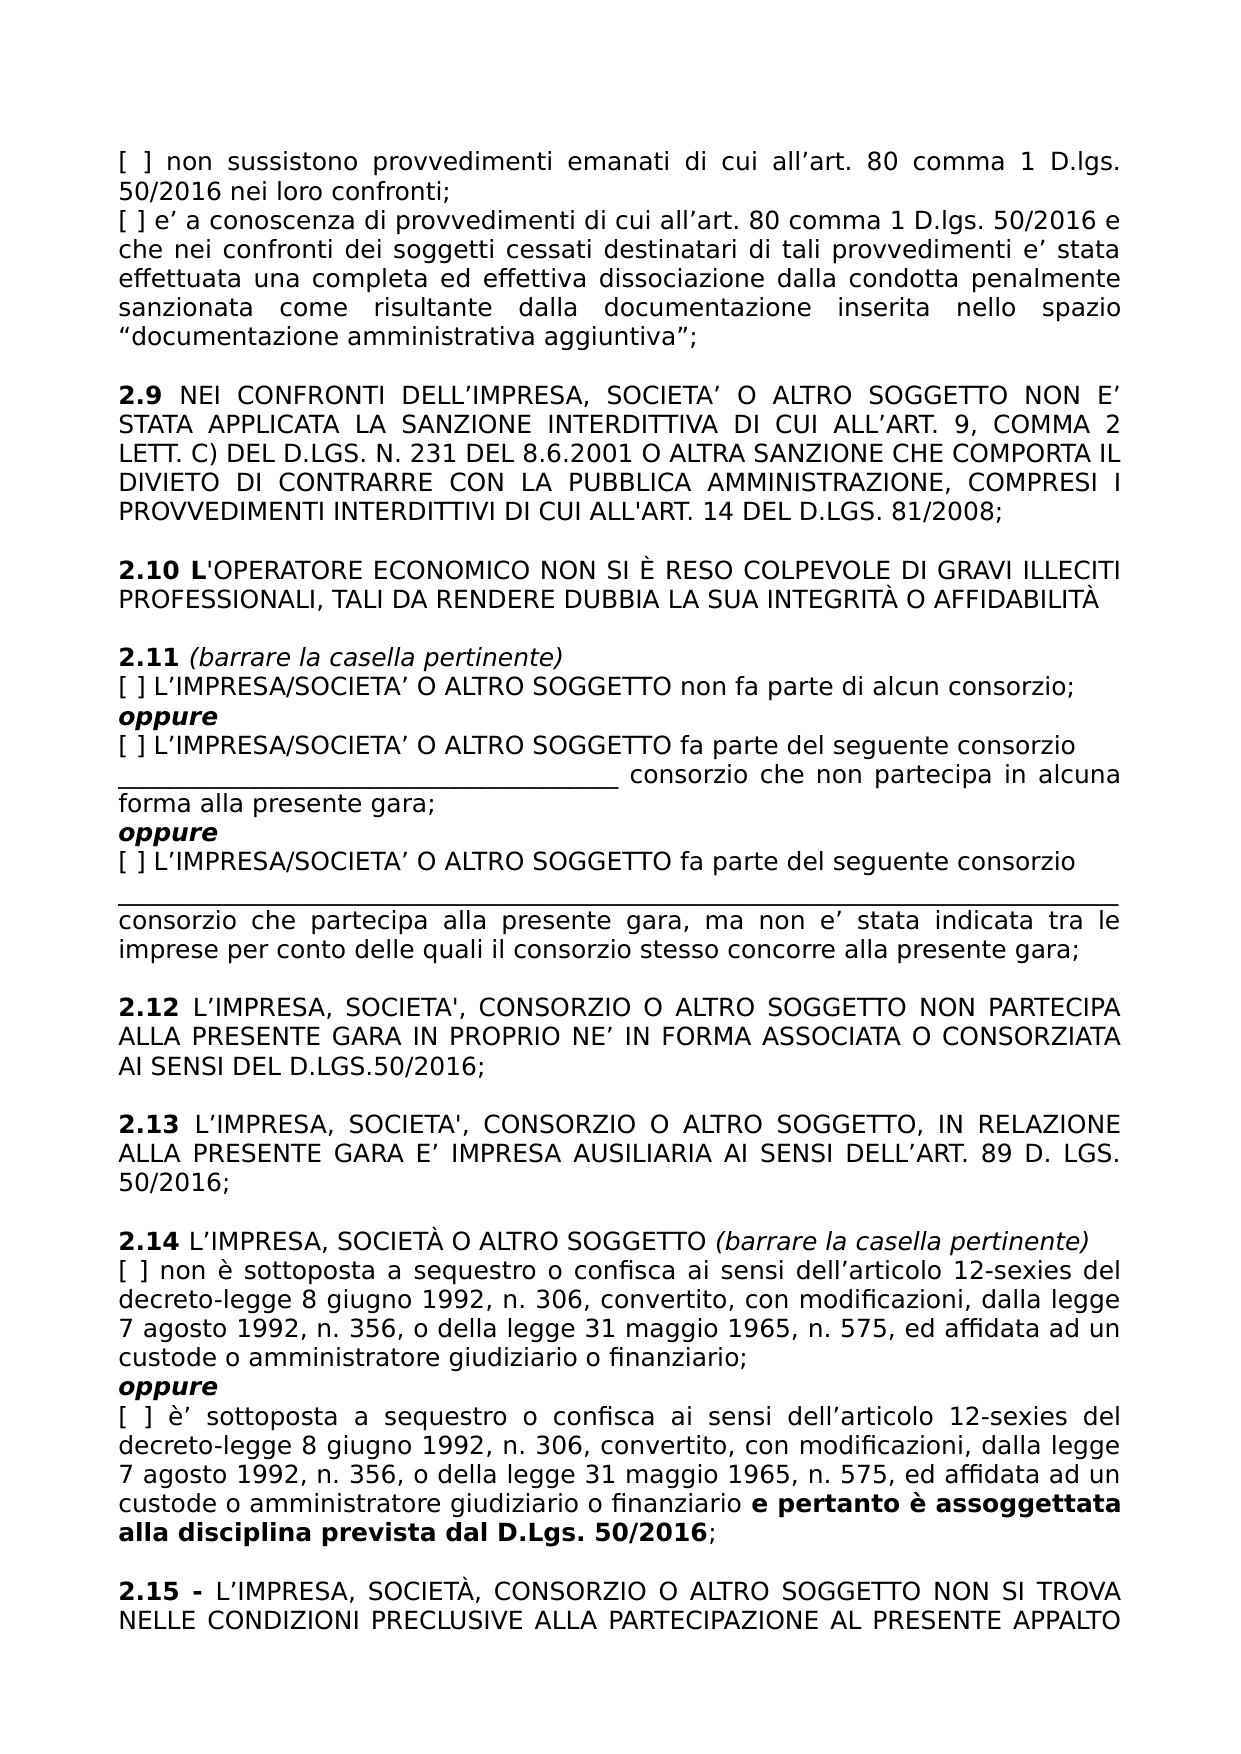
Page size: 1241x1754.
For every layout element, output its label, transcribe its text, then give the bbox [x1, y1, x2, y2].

text [ ] non è sottoposta a sequestro o confisca ai sensi dell’articolo 12-sexies del decreto-legge 8 giugno 1992, n. 306, convertito, con modificazioni, dalla legge 7 agosto 1992, n. 356, o della legge 31 maggio 1965, n. 575, ed affidata ad un custode o amministratore giudiziario o finanziario; [118, 1256, 1122, 1373]
text oppure [118, 702, 1122, 731]
text 2.11 (barrare la casella pertinente) [118, 643, 1122, 673]
text oppure [118, 1373, 1122, 1402]
text 2.14 L’IMPRESA, SOCIETÀ O ALTRO SOGGETTO (barrare la casella pertinente) [118, 1227, 1122, 1256]
text [ ] è’ sottoposta a sequestro o confisca ai sensi dell’articolo 12-sexies del decreto-legge 8 giugno 1992, n. 306, convertito, con modificazioni, dalla legge 7 agosto 1992, n. 356, o della legge 31 maggio 1965, n. 575, ed affidata ad un custode o amministratore giudiziario o finanziario e pertanto è assoggettata alla disciplina prevista dal D.Lgs. 50/2016; [118, 1402, 1122, 1548]
text [ ] e’ a conoscenza di provvedimenti di cui all’art. 80 comma 1 D.lgs. 50/2016 e che nei confronti dei soggetti cessati destinatari di tali provvedimenti e’ stata effettuata una completa ed effettiva dissociazione dalla condotta penalmente sanzionata come risultante dalla documentazione inserita nello spazio “documentazione amministrativa aggiuntiva”; [118, 206, 1122, 352]
text [ ] L’IMPRESA/SOCIETA’ O ALTRO SOGGETTO fa parte del seguente consorzio [118, 848, 1122, 877]
text oppure [118, 818, 1122, 848]
text 2.9 NEI CONFRONTI DELL’IMPRESA, SOCIETA’ O ALTRO SOGGETTO NON E’ STATA APPLICATA LA SANZIONE INTERDITTIVA DI CUI ALL’ART. 9, COMMA 2 LETT. C) DEL D.LGS. N. 231 DEL 8.6.2001 O ALTRA SANZIONE CHE COMPORTA IL DIVIETO DI CONTRARRE CON LA PUBBLICA AMMINISTRAZIONE, COMPRESI I PROVVEDIMENTI INTERDITTIVI DI CUI ALL'ART. 14 DEL D.LGS. 81/2008; [118, 381, 1122, 527]
text consorzio che partecipa alla presente gara, ma non e’ stata indicata tra le imprese per conto delle quali il consorzio stesso concorre alla presente gara; [118, 906, 1122, 964]
text [ ] L’IMPRESA/SOCIETA’ O ALTRO SOGGETTO non fa parte di alcun consorzio; [118, 673, 1122, 702]
text [ ] L’IMPRESA/SOCIETA’ O ALTRO SOGGETTO fa parte del seguente consorzio [118, 731, 1122, 760]
text [ ] non sussistono provvedimenti emanati di cui all’art. 80 comma 1 D.lgs. 50/2016 nei loro confronti; [118, 148, 1122, 206]
text 2.13 L’IMPRESA, SOCIETA', CONSORZIO O ALTRO SOGGETTO, IN RELAZIONE ALLA PRESENTE GARA E’ IMPRESA AUSILIARIA AI SENSI DELL’ART. 89 D. LGS. 50/2016; [118, 1110, 1122, 1198]
text 2.15 - L’IMPRESA, SOCIETÀ, CONSORZIO O ALTRO SOGGETTO NON SI TROVA NELLE CONDIZIONI PRECLUSIVE ALLA PARTECIPAZIONE AL PRESENTE APPALTO [118, 1577, 1122, 1635]
text ________________________________________ consorzio che non partecipa in alcuna forma alla presente gara; [118, 760, 1122, 818]
text ________________________________________________________________________________ [118, 877, 1122, 906]
text 2.12 L’IMPRESA, SOCIETA', CONSORZIO O ALTRO SOGGETTO NON PARTECIPA ALLA PRESENTE GARA IN PROPRIO NE’ IN FORMA ASSOCIATA O CONSORZIATA AI SENSI DEL D.LGS.50/2016; [118, 993, 1122, 1081]
text 2.10 L'OPERATORE ECONOMICO NON SI È RESO COLPEVOLE DI GRAVI ILLECITI PROFESSIONALI, TALI DA RENDERE DUBBIA LA SUA INTEGRITÀ O AFFIDABILITÀ [118, 556, 1122, 614]
